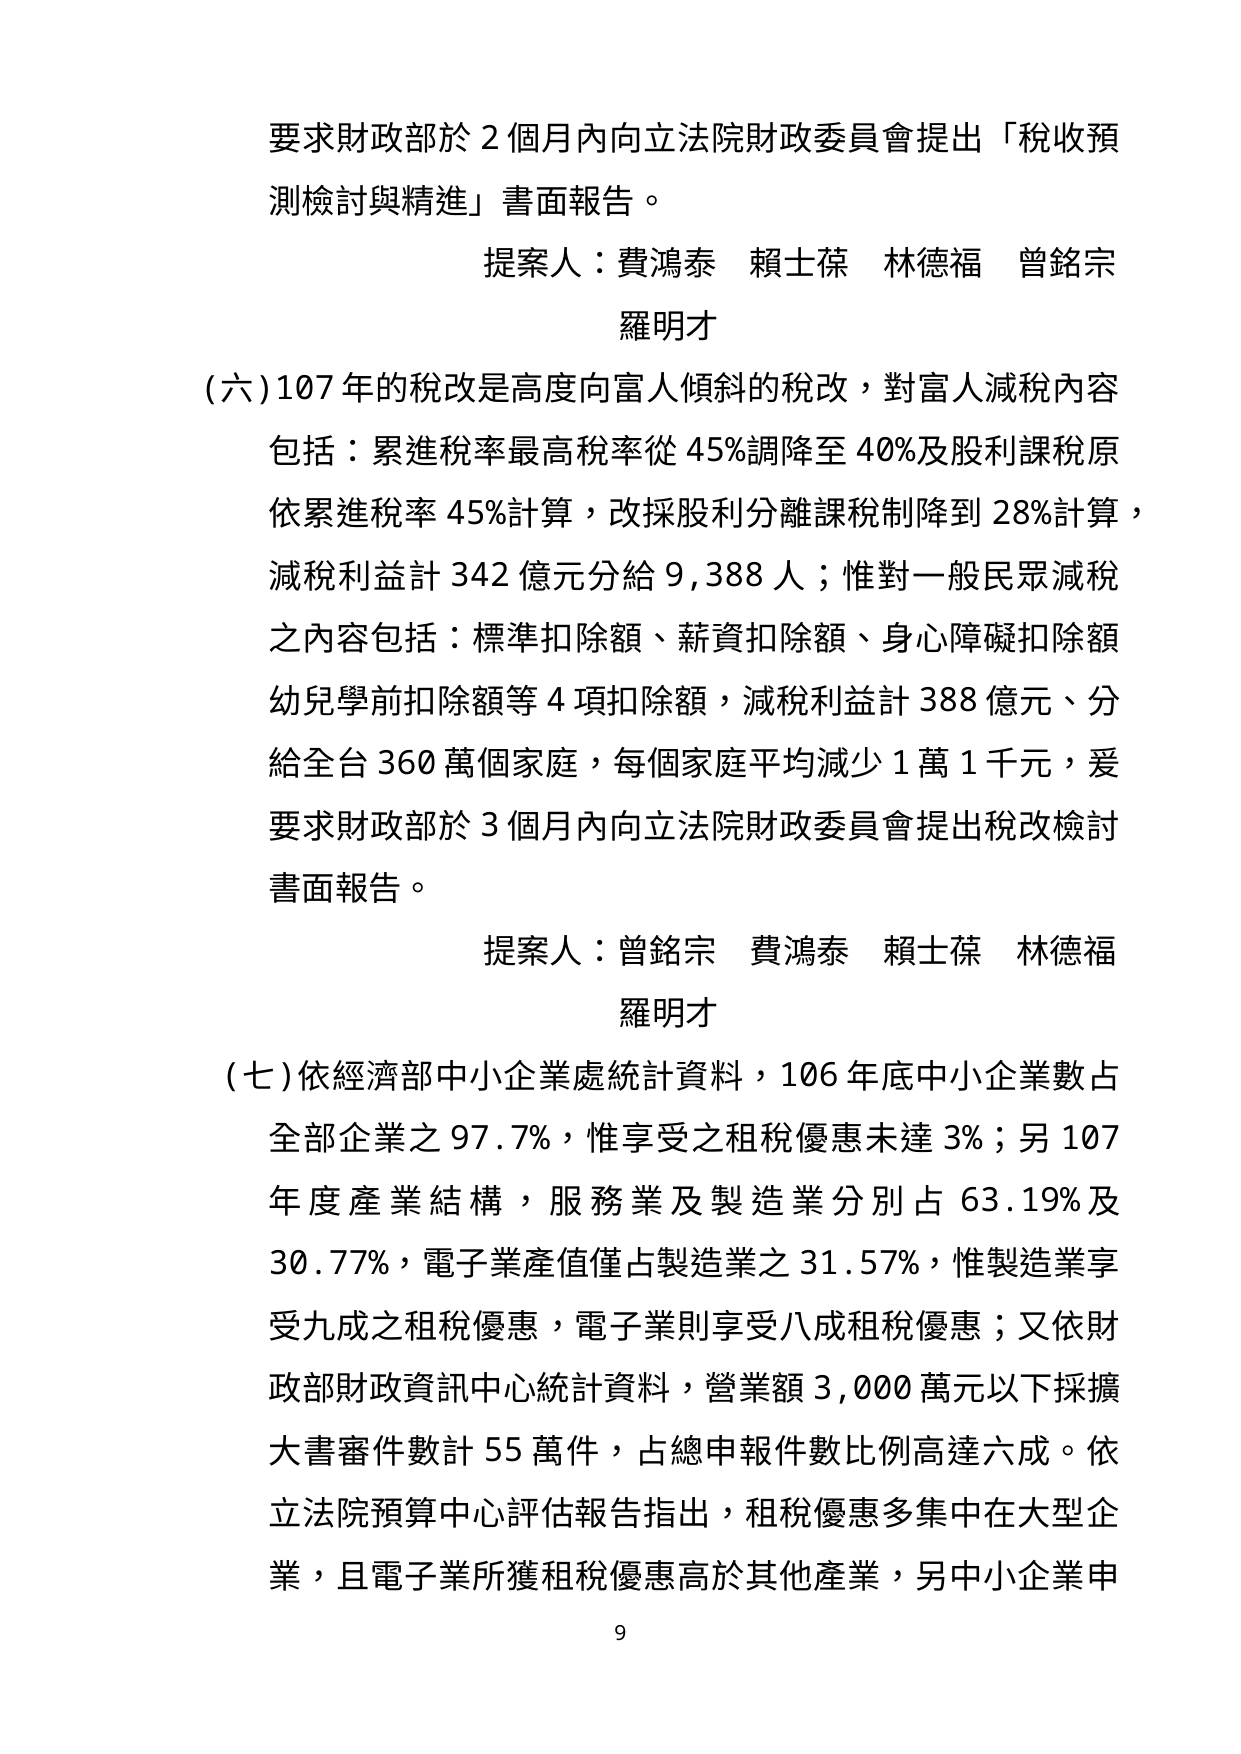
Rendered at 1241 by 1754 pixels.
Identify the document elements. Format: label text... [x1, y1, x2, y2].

text 提案人：曾銘宗 費鴻泰 賴士葆 林德福羅明才 [483, 907, 1120, 1032]
text (七)依經濟部中小企業處統計資料，106年底中小企業數占全部企業之97.7%，惟享受之租稅優惠未達3%；另107年度產業結構，服務業及製造業分別占63.19%及30.77%，電子業產值僅占製造業之31.57%，惟製造業享受九成之租稅優惠，電子業則享受八成租稅優惠；又依財政部財政資訊中心統計資料，營業額3,000萬元以下採擴大書審件數計55萬件，占總申報件數比例高達六成。依立法院預算中心評估報告指出，租稅優惠多集中在大型企業，且電子業所獲租稅優惠高於其他產業，另中小企業申 [200, 1032, 1120, 1594]
text 提案人：費鴻泰 賴士葆 林德福 曾銘宗 羅明才 [483, 219, 1120, 344]
text (六)107年的稅改是高度向富人傾斜的稅改，對富人減稅內容包括：累進稅率最高稅率從45%調降至40%及股利課稅原依累進稅率45%計算，改採股利分離課稅制降到28%計算，減稅利益計342億元分給9,388人；惟對一般民眾減稅之內容包括：標準扣除額、薪資扣除額、身心障礙扣除額、幼兒學前扣除額等4項扣除額，減稅利益計388億元、分給全台360萬個家庭，每個家庭平均減少1萬1千元，爰要求財政部於3個月內向立法院財政委員會提出稅改檢討書面報告。 [200, 344, 1120, 907]
text (五)根據財政部資料顯示，政府稅收已連續5年超徵，超徵金額達6,101億元，其中連續3年超徵千億元以上規模，分別是：103年度的1,088億元、104年度的1,878億元、105年度的1,278億元，超徵規模「頗巨」。因為稅收實徵數大幅超過歲入預算數，亦讓蔡英文總統在108年元旦文告上表示，政府規劃要把約400億元的「經濟紅利」分享給經濟弱勢者，可見外界多誤解政府「稅收超徵」，爰要求財政部於2個月內向立法院財政委員會提出「稅收預測檢討與精進」書面報告。 [200, 94, 1120, 219]
